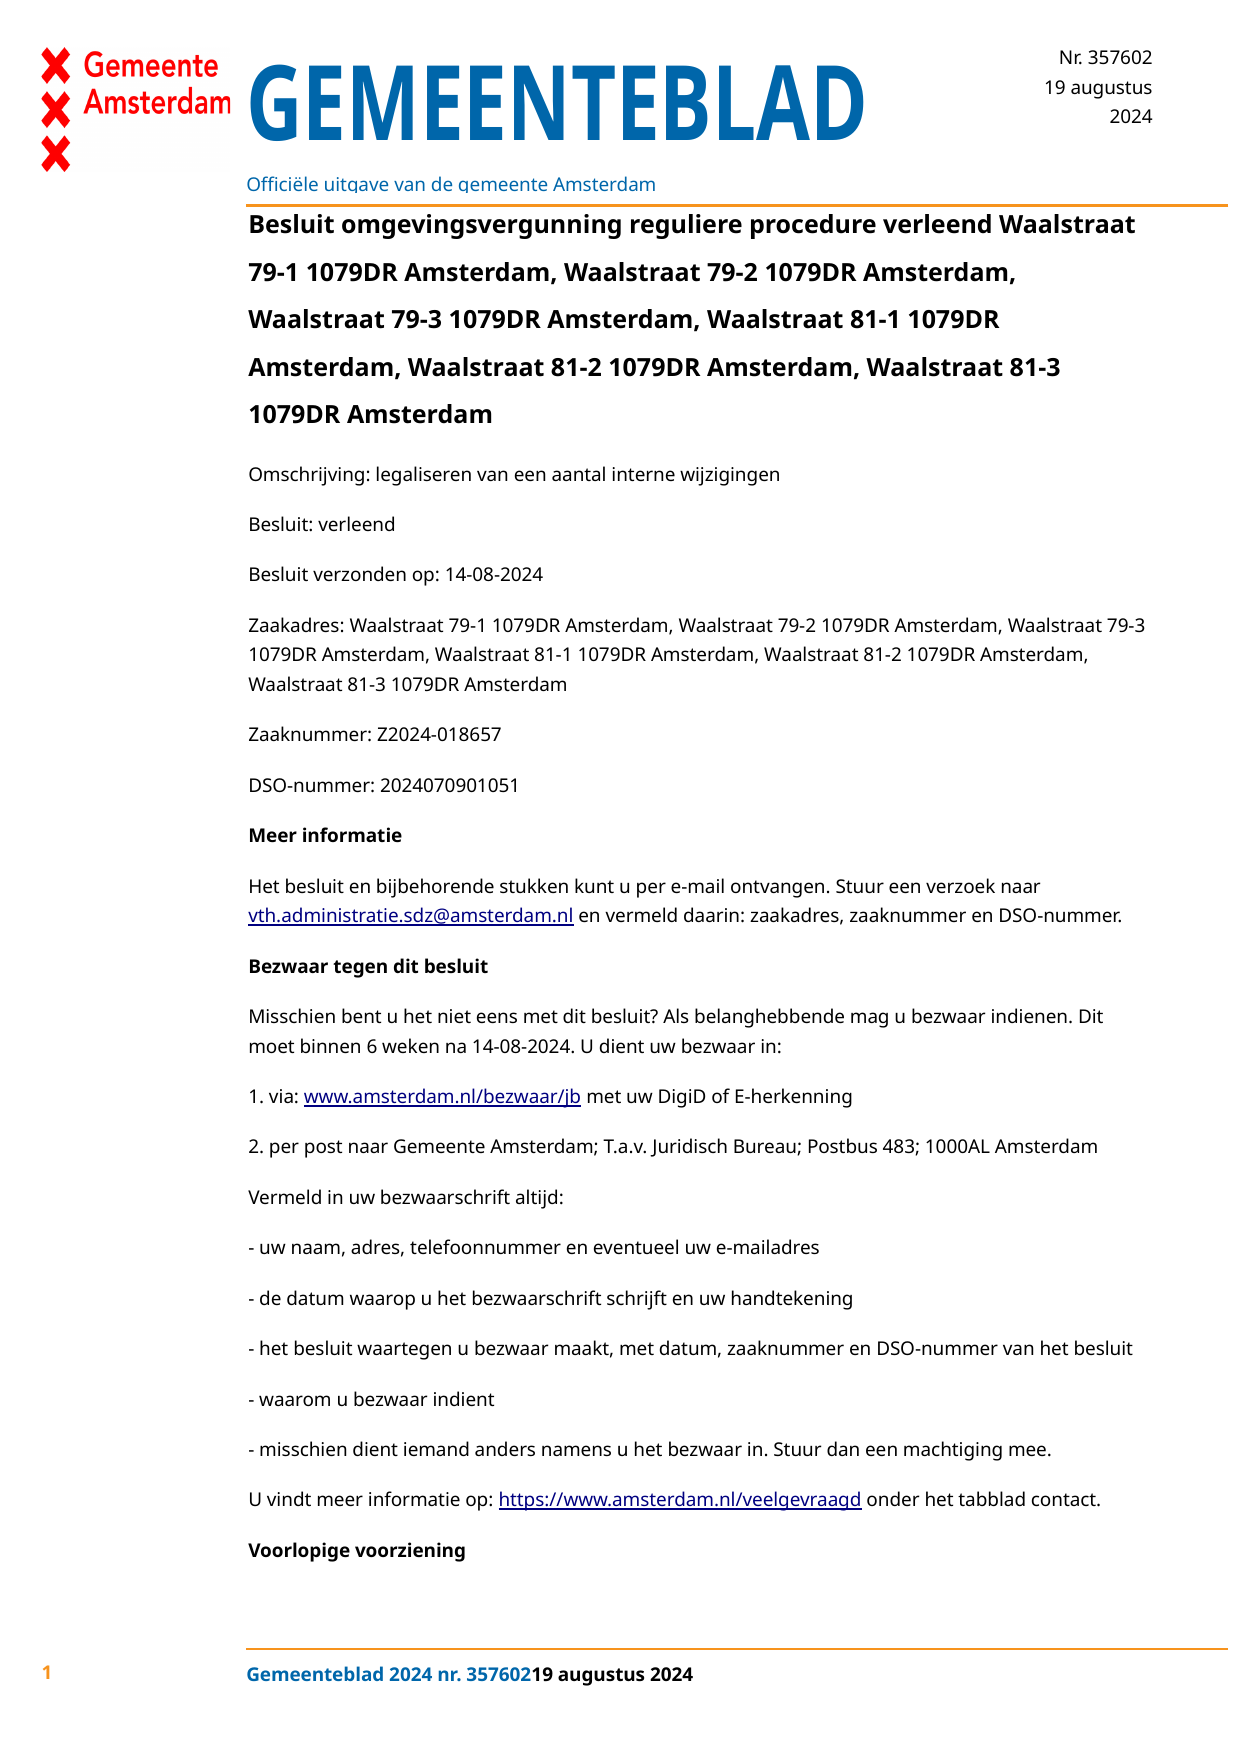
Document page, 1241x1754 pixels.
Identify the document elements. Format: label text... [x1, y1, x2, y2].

text Het besluit en bijbehorende stukken kunt u per e-mail ontvangen. Stuur een verzoek naar vth.administratie.sdz@amsterdam.nl en vermeld daarin: zaakadres, zaaknummer en DSO-nummer. [248, 873, 1152, 928]
text Besluit verzonden op: 14-08-2024 [248, 562, 1152, 587]
text Misschien bent u het niet eens met dit besluit? Als belanghebbende mag u bezwaar indienen. Dit moet binnen 6 weken na 14-08-2024. U dient uw bezwaar in: [248, 1003, 1152, 1058]
text U vindt meer informatie op: https://www.amsterdam.nl/veelgevraagd onder het tabblad contact. [248, 1487, 1152, 1512]
text - het besluit waartegen u bezwaar maakt, met datum, zaaknummer en DSO-nummer van het besluit [248, 1335, 1152, 1361]
text - de datum waarop u het bezwaarschrift schrijft en uw handtekening [248, 1285, 1152, 1311]
text DSO-nummer: 2024070901051 [248, 772, 1152, 798]
text Besluit: verleend [248, 511, 1152, 537]
picture [41, 47, 231, 172]
text Vermeld in uw bezwaarschrift altijd: [248, 1184, 1152, 1210]
text Zaakadres: Waalstraat 79-1 1079DR Amsterdam, Waalstraat 79-2 1079DR Amsterdam, Waalstraat 79-3 1079DR Amsterdam, Waalstraat 81-1 1079DR Amsterdam, Waalstraat 81-2 1079DR Amsterdam, Waalstraat 81-3 1079DR Amsterdam [248, 612, 1152, 697]
text - uw naam, adres, telefoonnummer en eventueel uw e-mailadres [248, 1234, 1152, 1260]
text Voorlopige voorziening [248, 1537, 1152, 1563]
text 1. via: www.amsterdam.nl/bezwaar/jb met uw DigiD of E-herkenning [248, 1083, 1152, 1109]
text Zaaknummer: Z2024-018657 [248, 722, 1152, 747]
text - waarom u bezwaar indient [248, 1386, 1152, 1411]
text Besluit omgevingsvergunning reguliere procedure verleend Waalstraat 79-1 1079DR Amsterdam, Waalstraat 79-2 1079DR Amsterdam, Waalstraat 79-3 1079DR Amsterdam, Waalstraat 81-1 1079DR Amsterdam, Waalstraat 81-2 1079DR Amsterdam, Waalstraat 81-3 1079DR Amsterdam [248, 207, 1152, 431]
text Meer informatie [248, 822, 1152, 848]
text Bezwaar tegen dit besluit [248, 953, 1152, 978]
text 2. per post naar Gemeente Amsterdam; T.a.v. Juridisch Bureau; Postbus 483; 1000AL Amsterdam [248, 1134, 1152, 1159]
text Omschrijving: legaliseren van een aantal interne wijzigingen [248, 461, 1152, 486]
text - misschien dient iemand anders namens u het bezwaar in. Stuur dan een machtiging mee. [248, 1436, 1152, 1462]
